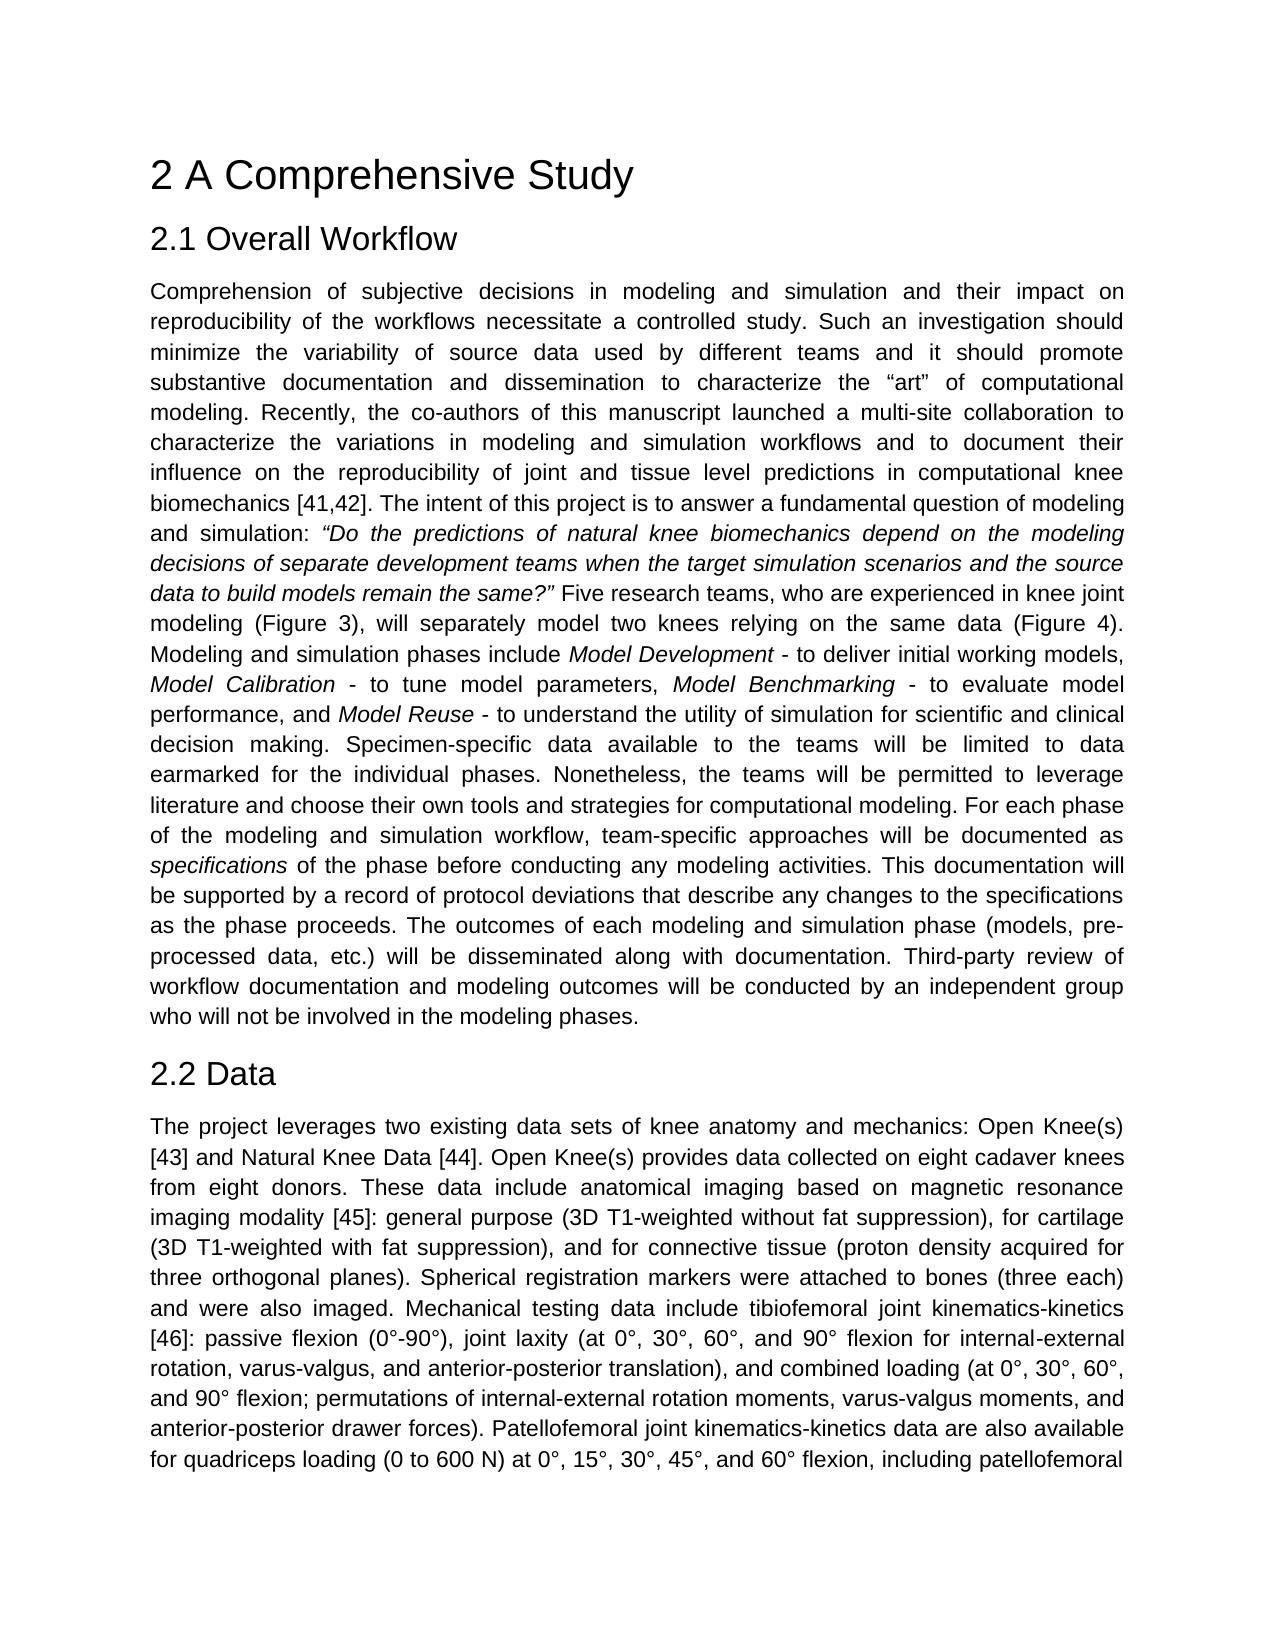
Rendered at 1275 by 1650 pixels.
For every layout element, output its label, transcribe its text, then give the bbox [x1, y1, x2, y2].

subtitle 2 A Comprehensive Study [150, 150, 1125, 198]
text Comprehension of subjective decisions in modeling and simulation and their impact on reproducibility of the workflows necessitate a controlled study. Such an investigation should minimize the variability of source data used by different teams and it should promote substantive documentation and dissemination to characterize the “art” of computational modeling. Recently, the co-authors of this manuscript launched a multi-site collaboration to characterize the variations in modeling and simulation workflows and to document their influence on the reproducibility of joint and tissue level predictions in computational knee biomechanics [41,42]. The intent of this project is to answer a fundamental question of modeling and simulation: “Do the predictions of natural knee biomechanics depend on the modeling decisions of separate development teams when the target simulation scenarios and the source data to build models remain the same?” Five research teams, who are experienced in knee joint modeling (Figure 3), will separately model two knees relying on the same data (Figure 4). Modeling and simulation phases include Model Development - to deliver initial working models, Model Calibration - to tune model parameters, Model Benchmarking - to evaluate model performance, and Model Reuse - to understand the utility of simulation for scientific and clinical decision making. Specimen-specific data available to the teams will be limited to data earmarked for the individual phases. Nonetheless, the teams will be permitted to leverage literature and choose their own tools and strategies for computational modeling. For each phase of the modeling and simulation workflow, team-specific approaches will be documented as specifications of the phase before conducting any modeling activities. This documentation will be supported by a record of protocol deviations that describe any changes to the specifications as the phase proceeds. The outcomes of each modeling and simulation phase (models, pre-processed data, etc.) will be disseminated along with documentation. Third-party review of workflow documentation and modeling outcomes will be conducted by an independent group who will not be involved in the modeling phases. [150, 278, 1125, 1029]
subtitle 2.1 Overall Workflow [150, 219, 1125, 257]
subtitle 2.2 Data [150, 1054, 1125, 1092]
text The project leverages two existing data sets of knee anatomy and mechanics: Open Knee(s) [43] and Natural Knee Data [44]. Open Knee(s) provides data collected on eight cadaver knees from eight donors. These data include anatomical imaging based on magnetic resonance imaging modality [45]: general purpose (3D T1-weighted without fat suppression), for cartilage (3D T1-weighted with fat suppression), and for connective tissue (proton density acquired for three orthogonal planes). Spherical registration markers were attached to bones (three each) and were also imaged. Mechanical testing data include tibiofemoral joint kinematics-kinetics [46]: passive flexion (0°-90°), joint laxity (at 0°, 30°, 60°, and 90° flexion for internal­-external rotation, varus-valgus, and anterior-posterior translation), and combined loading (at 0°, 30°, 60°, and 90° flexion; permutations of internal-external rotation moments, varus-valgus moments, and anterior-posterior drawer forces). Patellofemoral joint kinematics-kinetics data are also available for quadriceps loading (0 to 600 N) at 0°, 15°, 30°, 45°, and 60° flexion, including patellofemoral [150, 1113, 1125, 1472]
